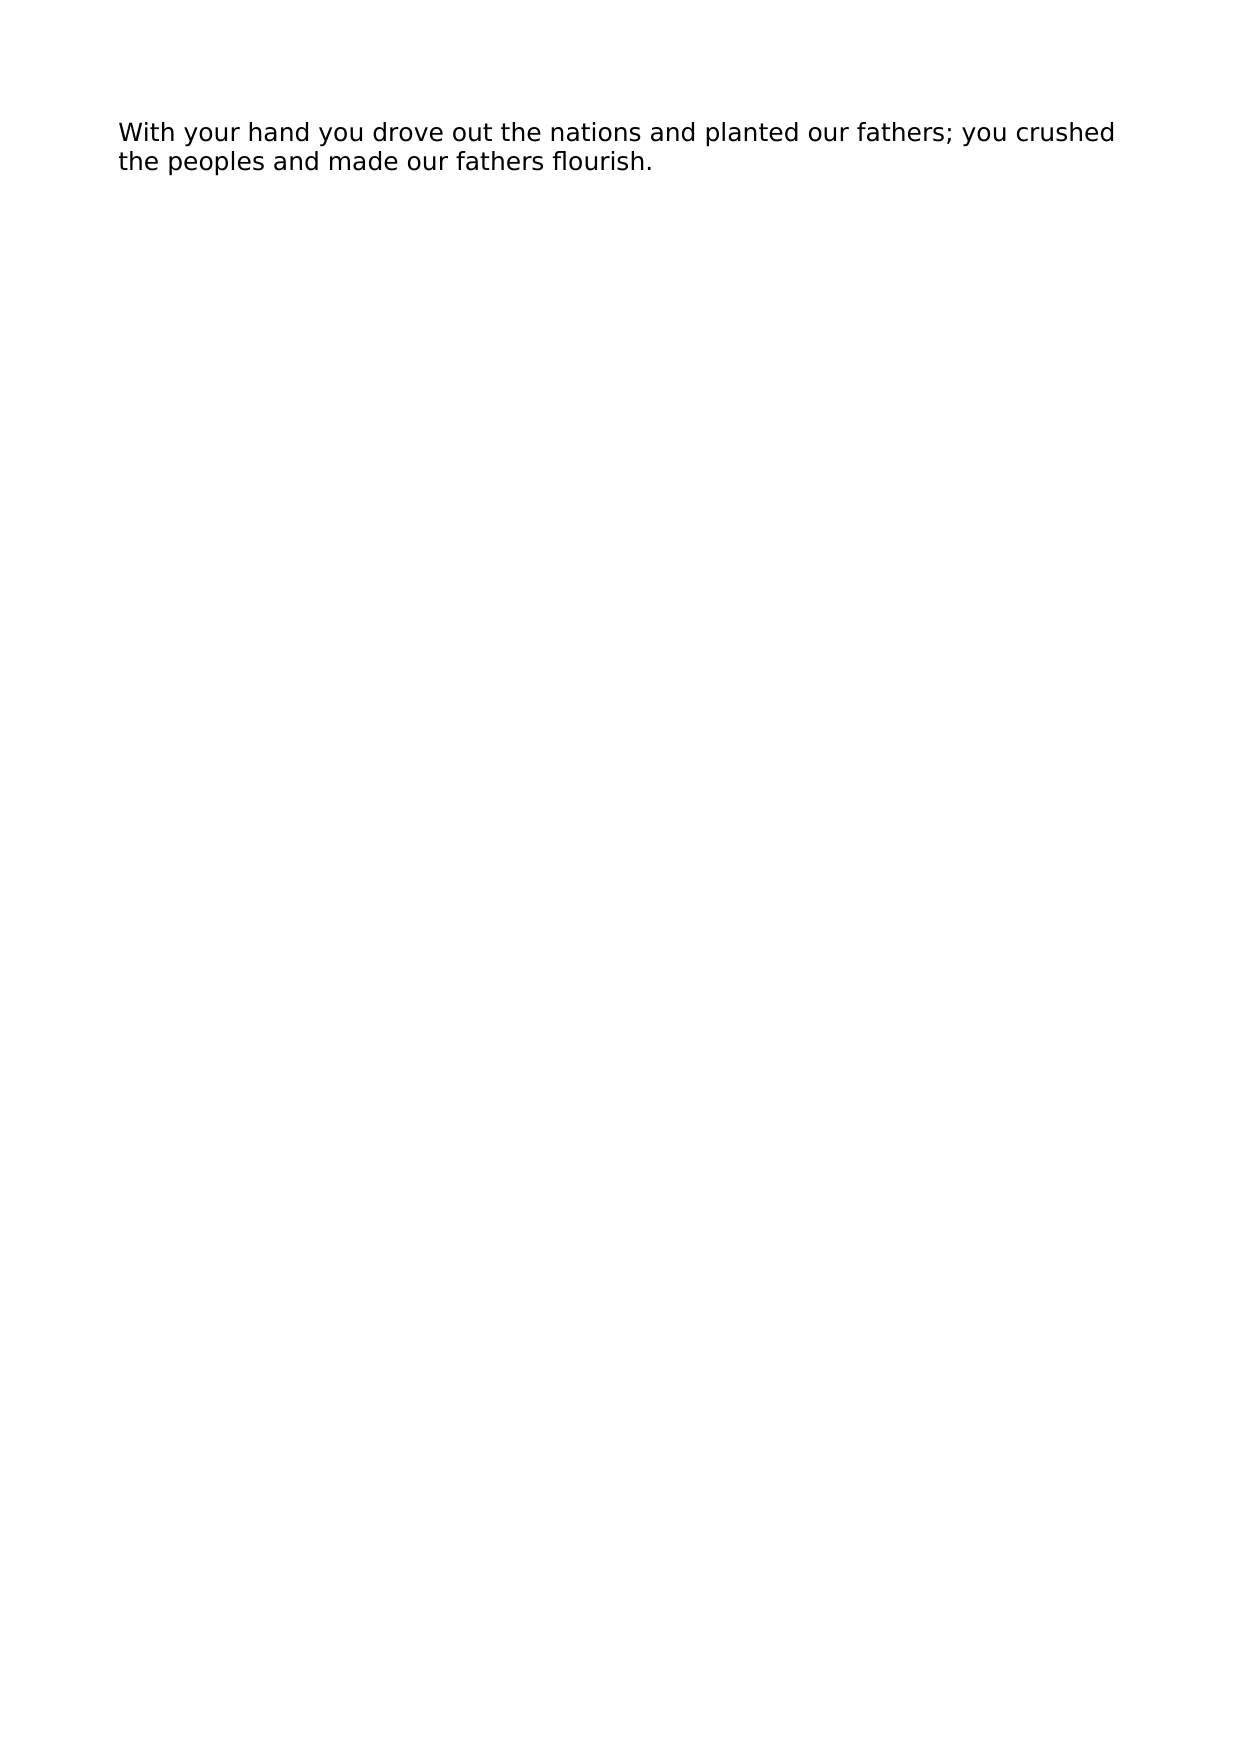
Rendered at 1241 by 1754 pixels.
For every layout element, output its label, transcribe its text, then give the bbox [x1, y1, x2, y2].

text With your hand you drove out the nations and planted our fathers; you crushed the peoples and made our fathers flourish. [118, 118, 1122, 176]
